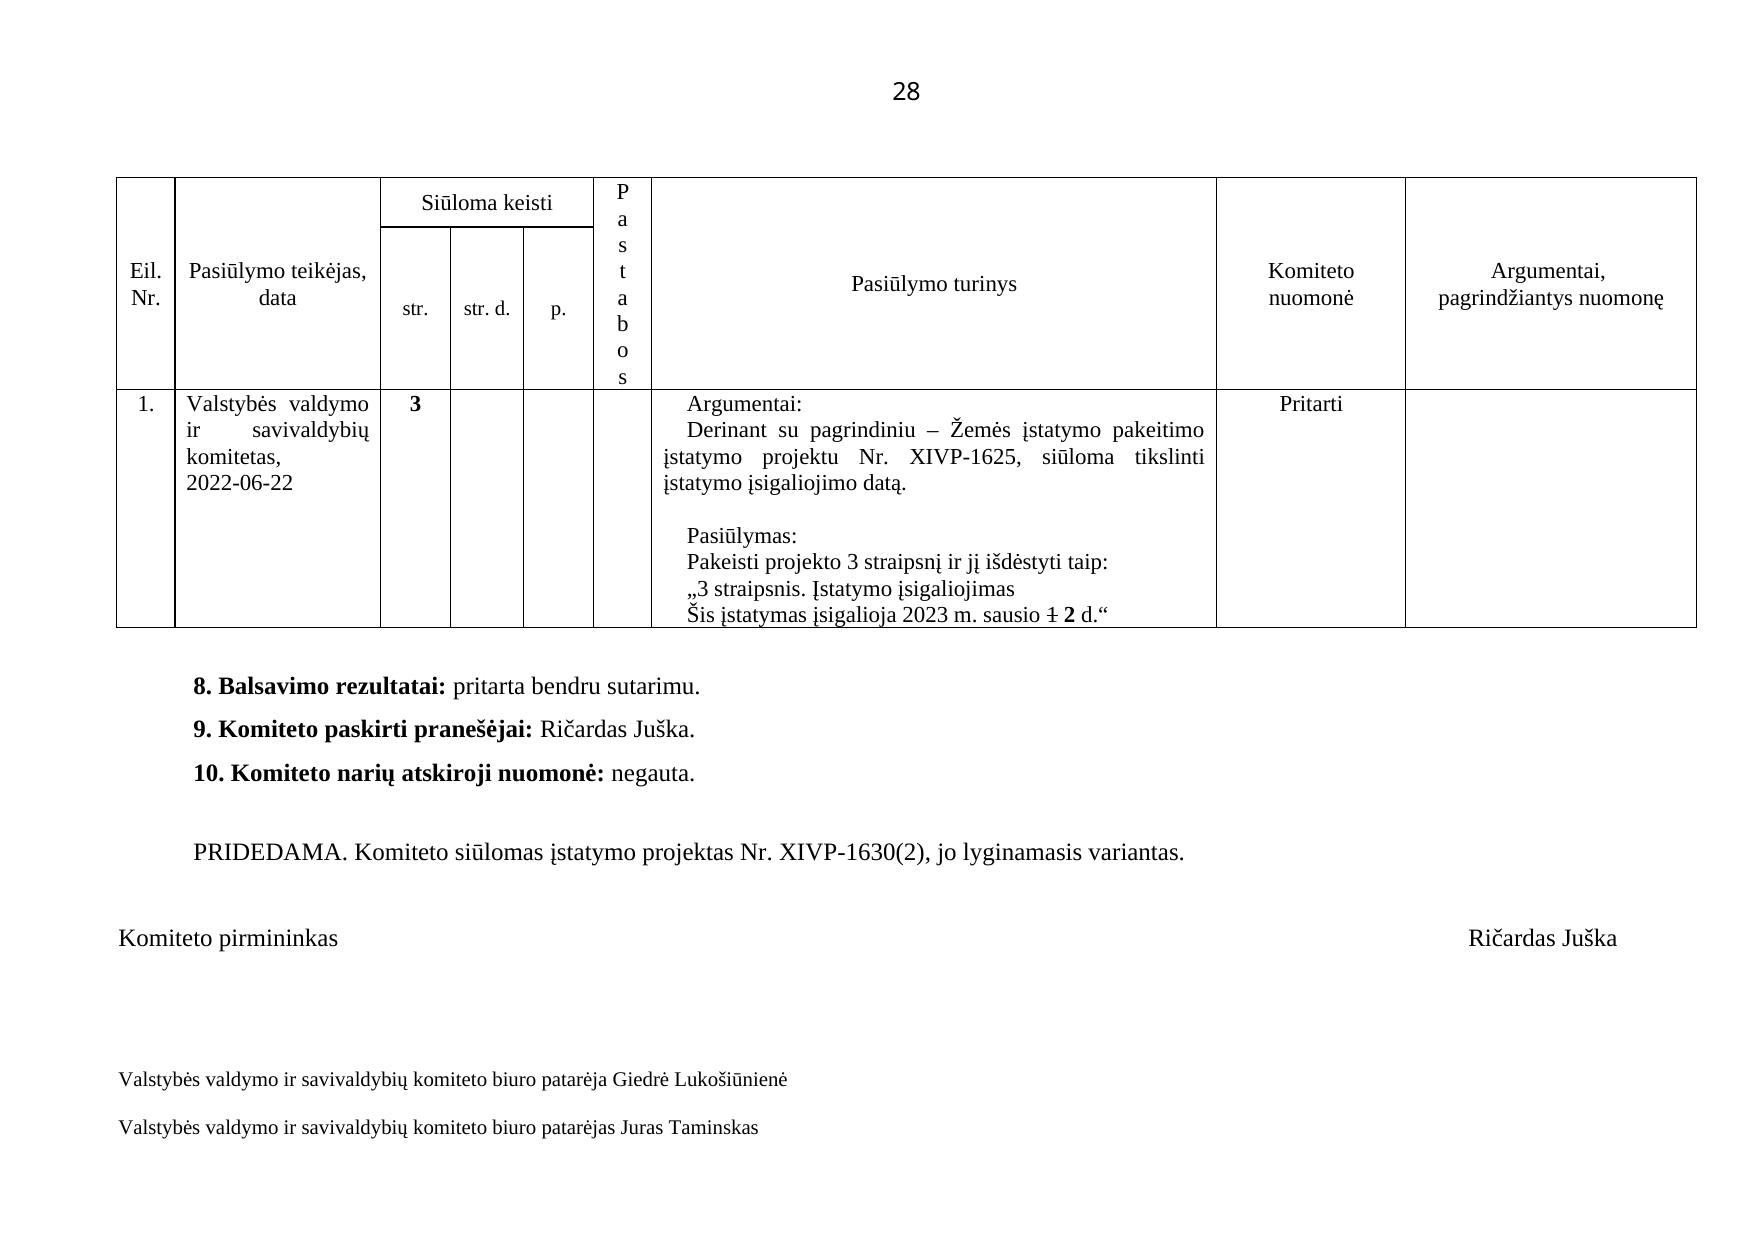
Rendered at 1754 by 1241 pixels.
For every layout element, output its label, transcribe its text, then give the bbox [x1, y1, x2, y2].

table_header Pastabos [594, 178, 651, 389]
text 9. Komiteto paskirti pranešėjai: Ričardas Juška. [118, 714, 1695, 743]
table_cell [594, 390, 651, 627]
text Valstybės valdymo ir savivaldybių komiteto biuro patarėja Giedrė Lukošiūnienė [118, 1067, 1695, 1091]
table_cell [1406, 390, 1696, 627]
table_cell [451, 390, 523, 627]
text PRIDEDAMA. Komiteto siūlomas įstatymo projektas Nr. XIVP-1630(2), jo lyginamasis variantas. [118, 837, 1695, 866]
table_cell 1. [117, 390, 174, 627]
table_cell p. [524, 228, 593, 389]
text 10. Komiteto narių atskiroji nuomonė: negauta. [118, 758, 1695, 786]
table_cell str. [381, 228, 450, 389]
table_header Pasiūlymo teikėjas, data [176, 178, 380, 389]
table_header Pasiūlymo turinys [652, 178, 1216, 389]
table_cell Pritarti [1217, 390, 1405, 627]
table_header Argumentai, pagrindžiantys nuomonę [1406, 178, 1696, 389]
table_cell [524, 390, 593, 627]
table_cell str. d. [451, 228, 523, 389]
text 8. Balsavimo rezultatai: pritarta bendru sutarimu. [118, 671, 1695, 700]
text Valstybės valdymo ir savivaldybių komiteto biuro patarėjas Juras Taminskas [118, 1115, 1695, 1139]
text Komiteto pirmininkas (Parašas) Ričardas Juška [118, 923, 1695, 952]
table_cell Argumentai: Derinant su pagrindiniu – Žemės įstatymo pakeitimo įstatymo projektu Nr. XIVP-1625, siūloma tikslinti įstatymo įsigaliojimo datą. Pasiūlymas: Pakeisti projekto 3 straipsnį ir jį išdėstyti taip: „3 straipsnis. Įstatymo įsigaliojimas Šis įstatymas įsigalioja 2023 m. sausio 1 2 d.“ [652, 390, 1216, 627]
table_header Komiteto nuomonė [1217, 178, 1405, 389]
table_header Eil. Nr. [117, 178, 174, 389]
table_cell 3 [381, 390, 450, 627]
table_cell Valstybės valdymo ir savivaldybių komitetas, 2022-06-22 [176, 390, 380, 627]
table_header Siūloma keisti [381, 178, 593, 226]
